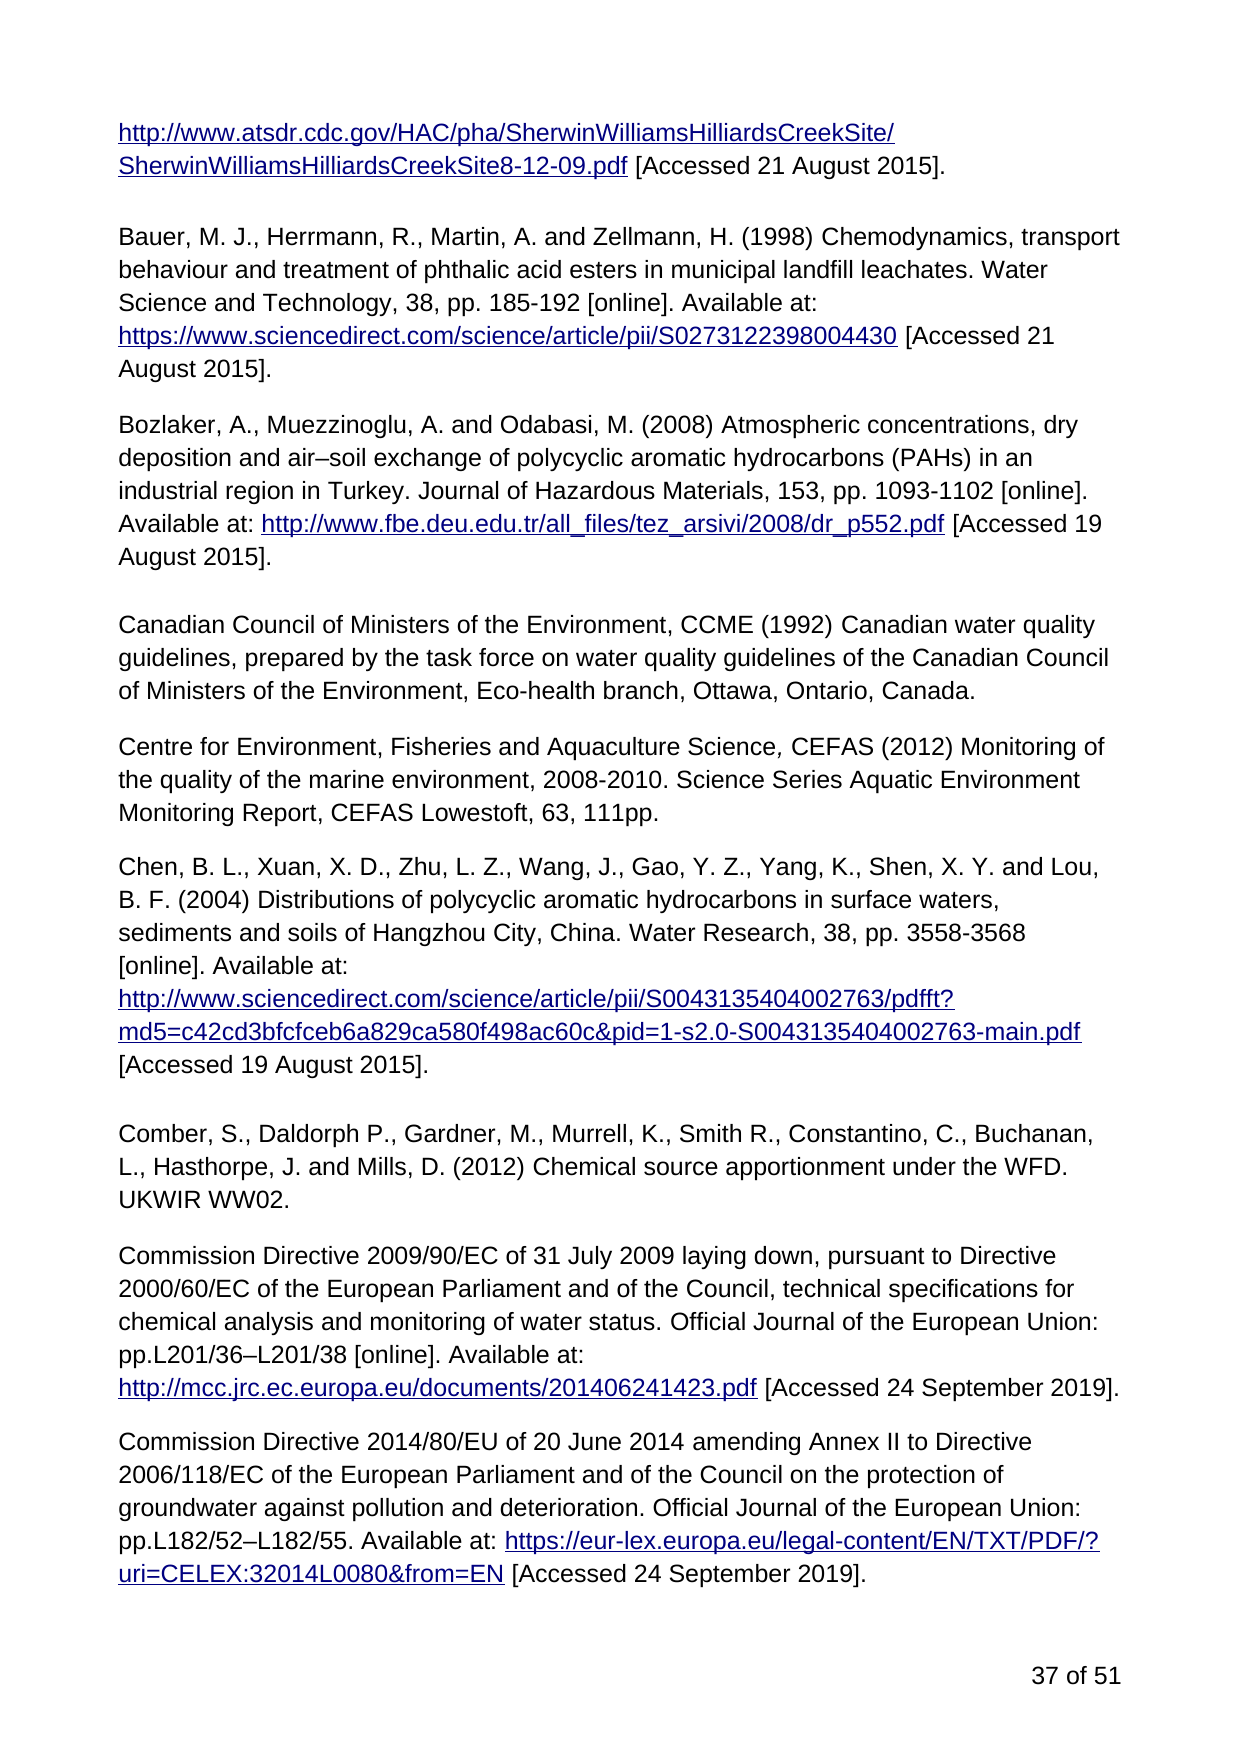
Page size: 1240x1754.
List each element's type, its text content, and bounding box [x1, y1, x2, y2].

text http://www.atsdr.cdc.gov/HAC/pha/SherwinWilliamsHilliardsCreekSite/SherwinWilliamsHilliardsCreekSite8-12-09.pdf [Accessed 21 August 2015]. [118, 118, 1121, 180]
text Comber, S., Daldorph P., Gardner, M., Murrell, K., Smith R., Constantino, C., Buchanan, L., Hasthorpe, J. and Mills, D. (2012) Chemical source apportionment under the WFD. UKWIR WW02. [118, 1119, 1121, 1213]
text Centre for Environment, Fisheries and Aquaculture Science, CEFAS (2012) Monitoring of the quality of the marine environment, 2008-2010. Science Series Aquatic Environment Monitoring Report, CEFAS Lowestoft, 63, 111pp. [118, 732, 1121, 827]
text Bozlaker, A., Muezzinoglu, A. and Odabasi, M. (2008) Atmospheric concentrations, dry deposition and air–soil exchange of polycyclic aromatic hydrocarbons (PAHs) in an industrial region in Turkey. Journal of Hazardous Materials, 153, pp. 1093-1102 [online]. Available at: http://www.fbe.deu.edu.tr/all_files/tez_arsivi/2008/dr_p552.pdf [Accessed 19 August 2015]. [118, 410, 1121, 571]
text Bauer, M. J., Herrmann, R., Martin, A. and Zellmann, H. (1998) Chemodynamics, transport behaviour and treatment of phthalic acid esters in municipal landfill leachates. Water Science and Technology, 38, pp. 185-192 [online]. Available at: https://www.sciencedirect.com/science/article/pii/S0273122398004430 [Accessed 21 August 2015]. [118, 222, 1121, 382]
text Commission Directive 2009/90/EC of 31 July 2009 laying down, pursuant to Directive 2000/60/EC of the European Parliament and of the Council, technical specifications for chemical analysis and monitoring of water status. Official Journal of the European Union: pp.L201/36–L201/38 [online]. Available at: http://mcc.jrc.ec.europa.eu/documents/201406241423.pdf [Accessed 24 September 2019]. [118, 1241, 1121, 1401]
text Chen, B. L., Xuan, X. D., Zhu, L. Z., Wang, J., Gao, Y. Z., Yang, K., Shen, X. Y. and Lou, B. F. (2004) Distributions of polycyclic aromatic hydrocarbons in surface waters, sediments and soils of Hangzhou City, China. Water Research, 38, pp. 3558-3568 [online]. Available at: http://www.sciencedirect.com/science/article/pii/S0043135404002763/pdfft?md5=c42cd3bfcfceb6a829ca580f498ac60c&pid=1-s2.0-S0043135404002763-main.pdf [Accessed 19 August 2015]. [118, 852, 1121, 1079]
text Canadian Council of Ministers of the Environment, CCME (1992) Canadian water quality guidelines, prepared by the task force on water quality guidelines of the Canadian Council of Ministers of the Environment, Eco-health branch, Ottawa, Ontario, Canada. [118, 610, 1121, 705]
text Commission Directive 2014/80/EU of 20 June 2014 amending Annex II to Directive 2006/118/EC of the European Parliament and of the Council on the protection of groundwater against pollution and deterioration. Official Journal of the European Union: pp.L182/52–L182/55. Available at: https://eur-lex.europa.eu/legal-content/EN/TXT/PDF/?uri=CELEX:32014L0080&from=EN [Accessed 24 September 2019]. [118, 1427, 1121, 1587]
